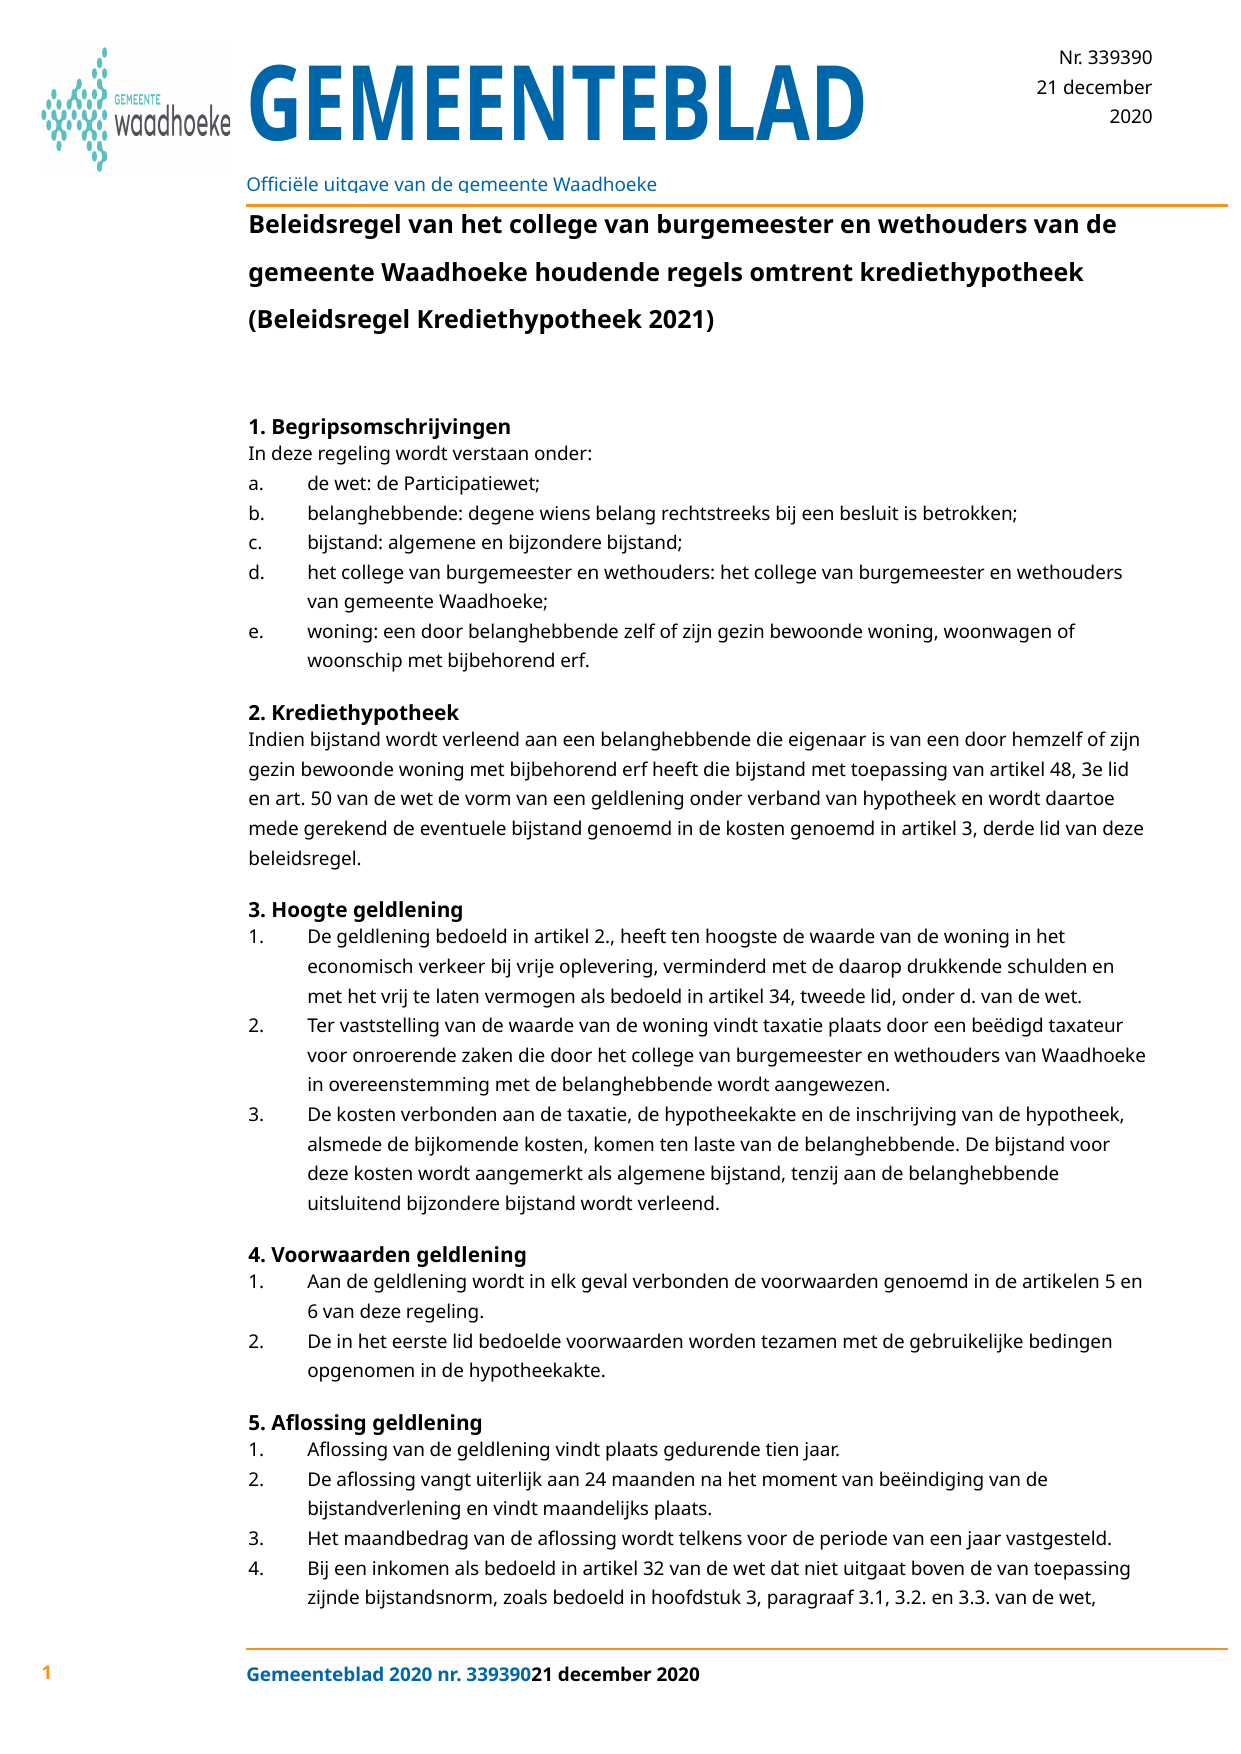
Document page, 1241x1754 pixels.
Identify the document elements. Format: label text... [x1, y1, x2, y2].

list De aflossing vangt uiterlijk aan 24 maanden na het moment van beëindiging van de bijstandverlening en vindt maandelijks plaats. [248, 1466, 1152, 1521]
text Indien bijstand wordt verleend aan een belanghebbende die eigenaar is van een door hemzelf of zijn gezin bewoonde woning met bijbehorend erf heeft die bijstand met toepassing van artikel 48, 3e lid en art. 50 van de wet de vorm van een geldlening onder verband van hypotheek en wordt daartoe mede gerekend de eventuele bijstand genoemd in de kosten genoemd in artikel 3, derde lid van deze beleidsregel. [248, 726, 1152, 871]
list De in het eerste lid bedoelde voorwaarden worden tezamen met de gebruikelijke bedingen opgenomen in de hypotheekakte. [248, 1328, 1152, 1383]
list Aflossing van de geldlening vindt plaats gedurende tien jaar. [248, 1436, 1152, 1462]
list bijstand: algemene en bijzondere bijstand; [248, 529, 1152, 555]
list De geldlening bedoeld in artikel 2., heeft ten hoogste de waarde van de woning in het economisch verkeer bij vrije oplevering, verminderd met de daarop drukkende schulden en met het vrij te laten vermogen als bedoeld in artikel 34, tweede lid, onder d. van de wet. [248, 924, 1152, 1008]
list De kosten verbonden aan de taxatie, de hypotheekakte en de inschrijving van de hypotheek, alsmede de bijkomende kosten, komen ten laste van de belanghebbende. De bijstand voor deze kosten wordt aangemerkt als algemene bijstand, tenzij aan de belanghebbende uitsluitend bijzondere bijstand wordt verleend. [248, 1101, 1152, 1216]
list Ter vaststelling van de waarde van de woning vindt taxatie plaats door een beëdigd taxateur voor onroerende zaken die door het college van burgemeester en wethouders van Waadhoeke in overeenstemming met de belanghebbende wordt aangewezen. [248, 1012, 1152, 1097]
text In deze regeling wordt verstaan onder: [248, 441, 1152, 466]
list de wet: de Participatiewet; [248, 470, 1152, 496]
list belanghebbende: degene wiens belang rechtstreeks bij een besluit is betrokken; [248, 500, 1152, 525]
list het college van burgemeester en wethouders: het college van burgemeester en wethouders van gemeente Waadhoeke; [248, 559, 1152, 614]
text 5. Aflossing geldlening [248, 1408, 1152, 1436]
text 2. Krediethypotheek [248, 698, 1152, 726]
text 4. Voorwaarden geldlening [248, 1240, 1152, 1269]
list Bij een inkomen als bedoeld in artikel 32 van de wet dat niet uitgaat boven de van toepassing zijnde bijstandsnorm, zoals bedoeld in hoofdstuk 3, paragraaf 3.1, 3.2. en 3.3. van de wet, [248, 1555, 1152, 1610]
text 3. Hoogte geldlening [248, 895, 1152, 924]
list woning: een door belanghebbende zelf of zijn gezin bewoonde woning, woonwagen of woonschip met bijbehorend erf. [248, 618, 1152, 673]
list Aan de geldlening wordt in elk geval verbonden de voorwaarden genoemd in de artikelen 5 en 6 van deze regeling. [248, 1269, 1152, 1324]
text 1. Begripsomschrijvingen [248, 412, 1152, 441]
list Het maandbedrag van de aflossing wordt telkens voor de periode van een jaar vastgesteld. [248, 1525, 1152, 1551]
picture [41, 47, 231, 172]
text Beleidsregel van het college van burgemeester en wethouders van de gemeente Waadhoeke houdende regels omtrent krediethypotheek (Beleidsregel Krediethypotheek 2021) [248, 207, 1152, 336]
